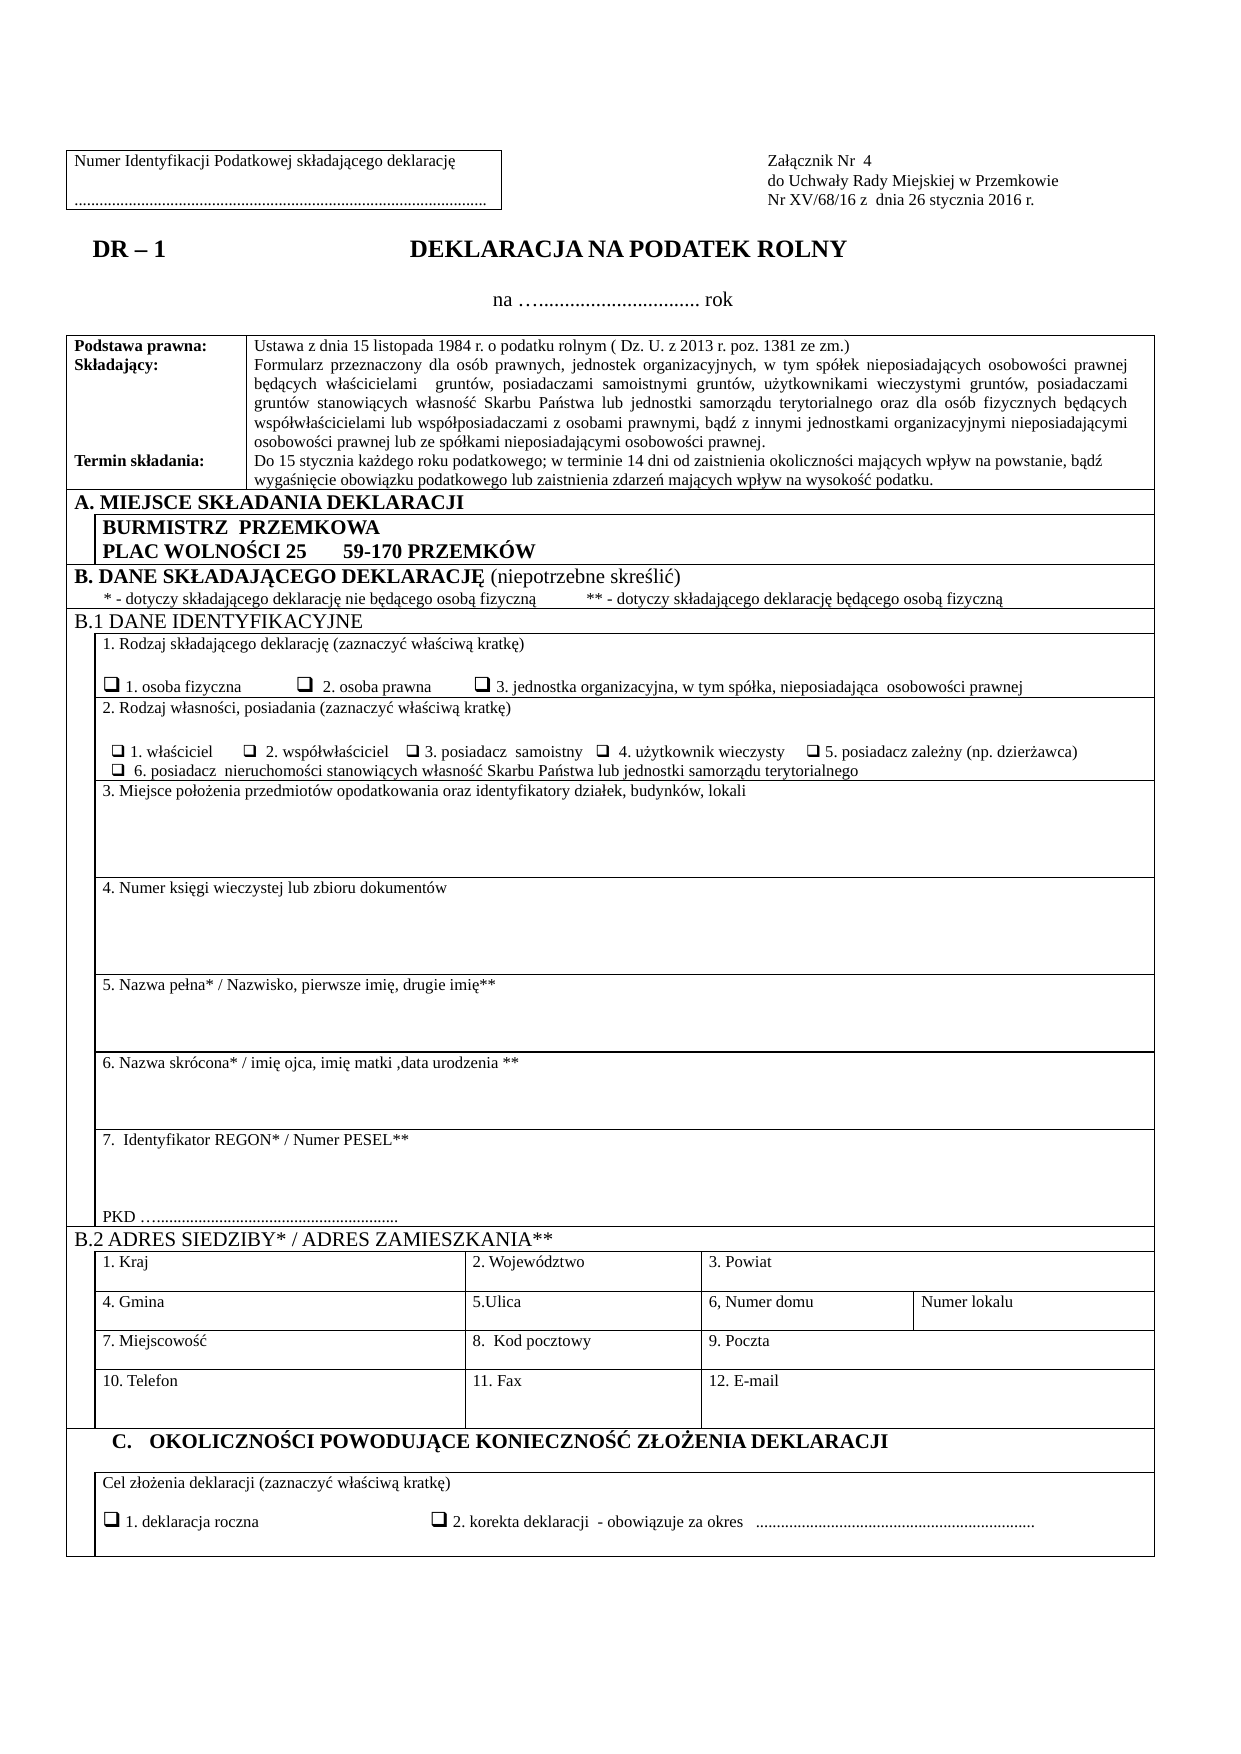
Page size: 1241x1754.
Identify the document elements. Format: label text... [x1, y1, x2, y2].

table_cell 10. Telefon [96, 1370, 465, 1428]
table_cell B.1 DANE IDENTYFIKACYJNE [67, 609, 1154, 633]
table_cell 9. Poczta [702, 1331, 1154, 1369]
table_header Załącznik Nr 4 do Uchwały Rady Miejskiej w Przemkowie Nr XV/68/16 z dnia 26 stycznia 2016 r. [502, 150, 1083, 209]
table_cell 11. Fax [466, 1370, 701, 1428]
table_header Numer Identyfikacji Podatkowej składającego deklarację ................................................................................................... [67, 151, 501, 209]
table_cell Numer lokalu [914, 1292, 1154, 1330]
table_cell [67, 1251, 94, 1291]
table_cell [67, 1129, 94, 1226]
text na …............................... rok [92, 287, 1166, 311]
table_cell 7. Miejscowość [96, 1331, 465, 1369]
table_cell 7. Identyfikator REGON* / Numer PESEL** PKD ….......................................................... [96, 1130, 1154, 1226]
table_cell [67, 697, 94, 780]
table_header Ustawa z dnia 15 listopada 1984 r. o podatku rolnym ( Dz. U. z 2013 r. poz. 1381 ze zm.) Formularz przeznaczony dla osób prawnych, jednostek organizacyjnych, w tym spółek nieposiadających osobowości prawnej będących właścicielami gruntów, posiadaczami samoistnymi gruntów, użytkownikami wieczystymi gruntów, posiadaczami gruntów stanowiących własność Skarbu Państwa lub jednostki samorządu terytorialnego oraz dla osób fizycznych będących współwłaścicielami lub współposiadaczami z osobami prawnymi, bądź z innymi jednostkami organizacyjnymi nieposiadającymi osobowości prawnej lub ze spółkami nieposiadającymi osobowości prawnej. Do 15 stycznia każdego roku podatkowego; w terminie 14 dni od zaistnienia okoliczności mających wpływ na powstanie, bądź wygaśnięcie obowiązku podatkowego lub zaistnienia zdarzeń mających wpływ na wysokość podatku. [247, 336, 1154, 489]
table_cell [67, 780, 94, 877]
table_cell [67, 1330, 94, 1428]
table_cell 12. E-mail [702, 1370, 1154, 1428]
table_cell 1. Kraj [96, 1252, 465, 1291]
table_cell B.2 ADRES SIEDZIBY* / ADRES ZAMIESZKANIA** [67, 1227, 1154, 1251]
table_cell BURMISTRZ PRZEMKOWA PLAC WOLNOŚCI 25 59-170 PRZEMKÓW [96, 515, 1154, 563]
table_cell [67, 974, 94, 1051]
table_header Podstawa prawna: Składający: Termin składania: [67, 336, 246, 489]
table_cell 6, Numer domu [702, 1292, 913, 1330]
table_cell 3. Powiat [702, 1252, 1154, 1291]
table_cell 2. Rodzaj własności, posiadania (zaznaczyć właściwą kratkę)  1. właściciel  2. współwłaściciel  3. posiadacz samoistny  4. użytkownik wieczysty  5. posiadacz zależny (np. dzierżawca)  6. posiadacz nieruchomości stanowiących własność Skarbu Państwa lub jednostki samorządu terytorialnego [96, 698, 1154, 780]
table_cell 2. Województwo [466, 1252, 701, 1291]
table_cell [67, 514, 94, 563]
table_cell 6. Nazwa skrócona* / imię ojca, imię matki ,data urodzenia ** [96, 1053, 1154, 1129]
table_cell B. DANE SKŁADAJĄCEGO DEKLARACJĘ (niepotrzebne skreślić) * - dotyczy składającego deklarację nie będącego osobą fizyczną ** - dotyczy składającego deklarację będącego osobą fizyczną [67, 565, 1154, 608]
table_cell 4. Numer księgi wieczystej lub zbioru dokumentów [96, 878, 1154, 974]
table_cell 8. Kod pocztowy [466, 1331, 701, 1369]
table_cell [67, 1472, 94, 1556]
table_cell 4. Gmina [96, 1292, 465, 1330]
table_cell OKOLICZNOŚCI POWODUJĄCE KONIECZNOŚĆ ZŁOŻENIA DEKLARACJI [67, 1429, 1154, 1472]
table_cell [67, 1291, 94, 1330]
table_cell 5. Nazwa pełna* / Nazwisko, pierwsze imię, drugie imię** [96, 975, 1154, 1051]
table_cell [67, 1051, 94, 1129]
table_cell Cel złożenia deklaracji (zaznaczyć właściwą kratkę) q 1. deklaracja roczna q 2. korekta deklaracji - obowiązuje za okres ................................................................... [96, 1473, 1154, 1556]
table_cell A. MIEJSCE SKŁADANIA DEKLARACJI [67, 490, 1154, 514]
table_cell 3. Miejsce położenia przedmiotów opodatkowania oraz identyfikatory działek, budynków, lokali [96, 781, 1154, 877]
table_cell 1. Rodzaj składającego deklarację (zaznaczyć właściwą kratkę)  1. osoba fizyczna  2. osoba prawna  3. jednostka organizacyjna, w tym spółka, nieposiadająca osobowości prawnej [96, 634, 1154, 697]
table_cell [67, 877, 94, 974]
table_cell [67, 633, 94, 697]
table_cell 5.Ulica [466, 1292, 701, 1330]
text DR – 1 DEKLARACJA NA PODATEK ROLNY [92, 234, 1166, 263]
